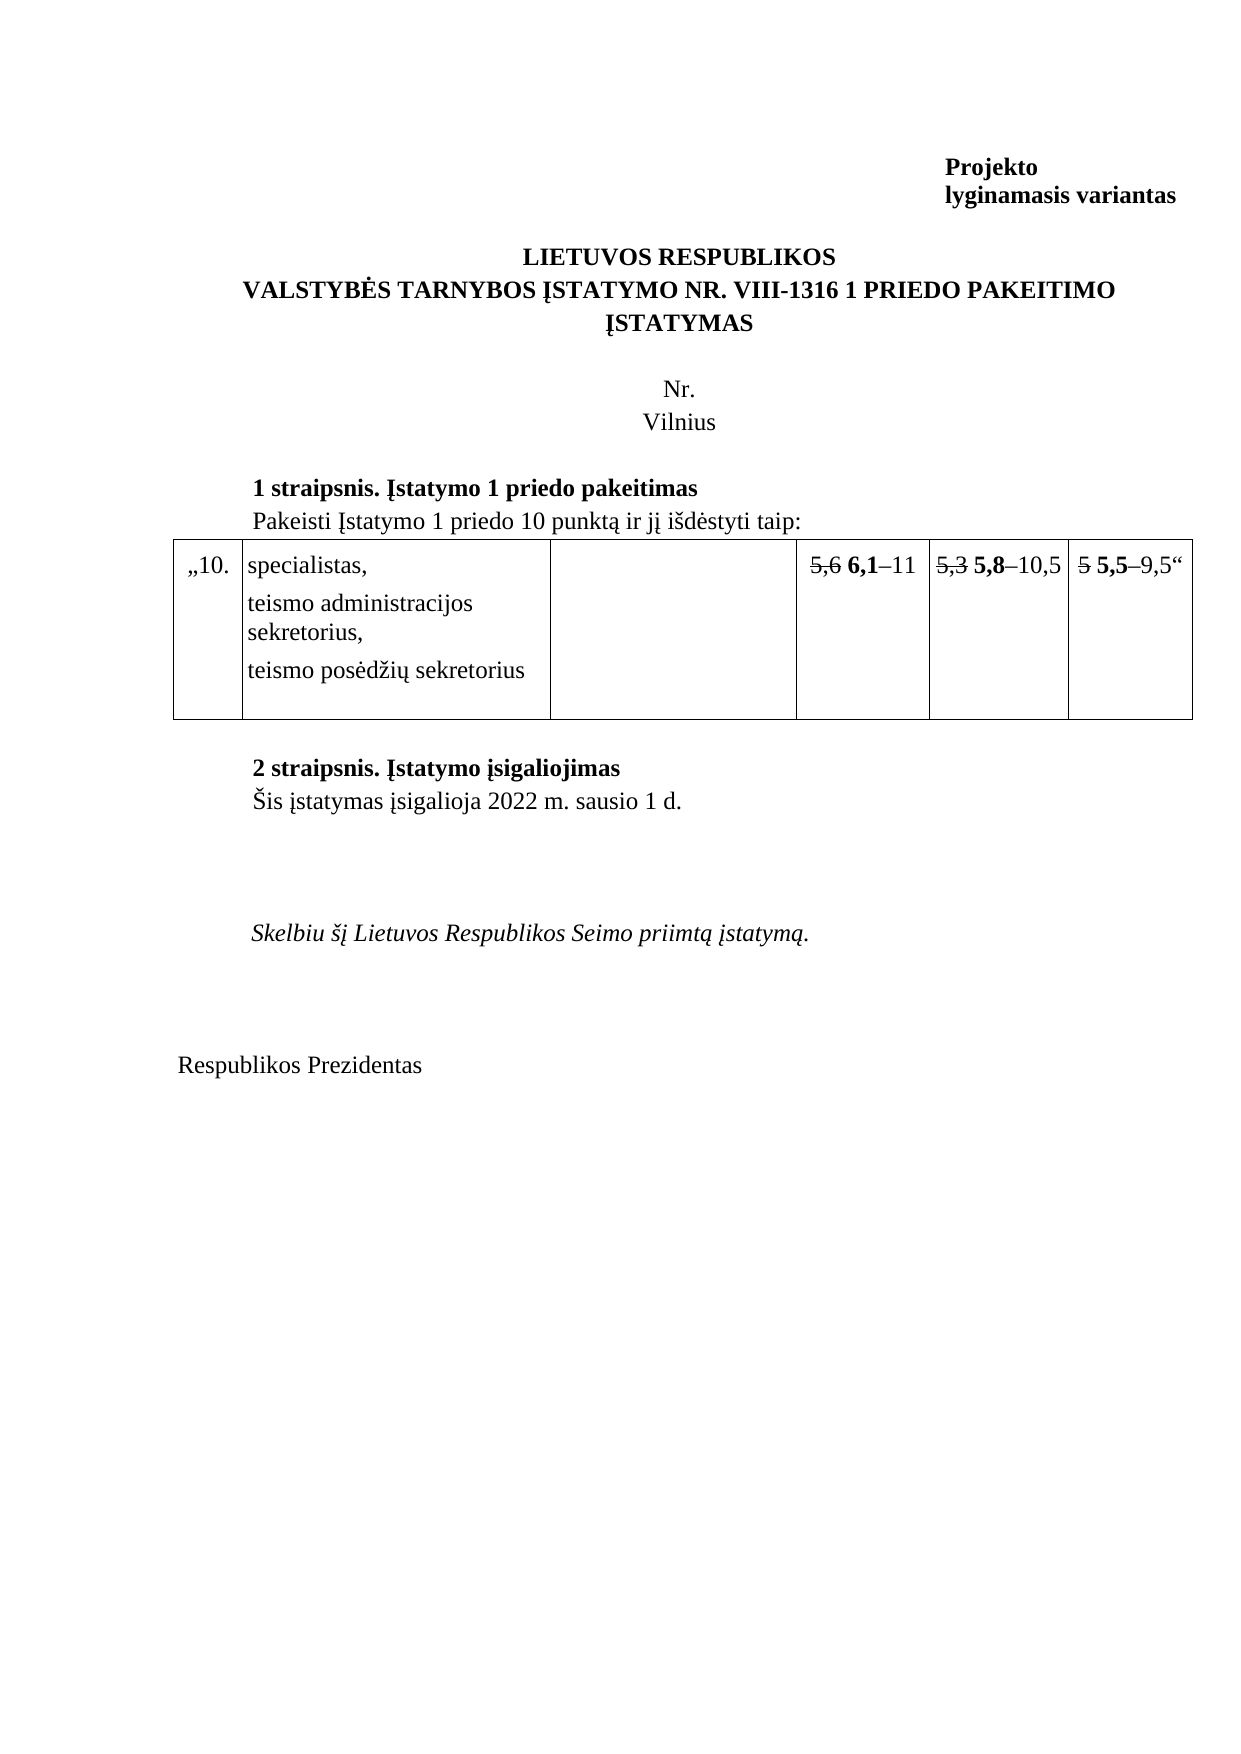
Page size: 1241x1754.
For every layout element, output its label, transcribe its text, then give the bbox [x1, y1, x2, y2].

text lyginamasis variantas [177, 180, 1181, 209]
text 2 straipsnis. Įstatymo įsigaliojimas [177, 753, 1181, 782]
table_header [551, 540, 796, 719]
text ĮSTATYMAS [177, 308, 1181, 337]
table_header 5 5,5–9,5“ [1069, 540, 1192, 719]
table_header 5,6 6,1–11 [797, 540, 929, 719]
table_header „10. [174, 540, 242, 719]
text Respublikos Prezidentas [177, 1050, 1181, 1079]
text LIETUVOS RESPUBLIKOS [177, 242, 1181, 271]
text Projekto [177, 152, 1181, 180]
text Vilnius [177, 407, 1181, 436]
text Šis įstatymas įsigalioja 2022 m. sausio 1 d. [177, 786, 1181, 815]
table_header 5,3 5,8–10,5 [930, 540, 1068, 719]
table_header specialistas, teismo administracijos sekretorius, teismo posėdžių sekretorius [243, 540, 550, 719]
text Nr. [177, 374, 1181, 403]
text 1 straipsnis. Įstatymo 1 priedo pakeitimas [177, 473, 1181, 502]
text Skelbiu šį Lietuvos Respublikos Seimo priimtą įstatymą. [177, 918, 1181, 947]
text Valstybės tarnybos įstatymo Nr. VIII-1316 1 priedo pakeitimo [177, 275, 1181, 304]
text Pakeisti Įstatymo 1 priedo 10 punktą ir jį išdėstyti taip: [177, 506, 1181, 535]
